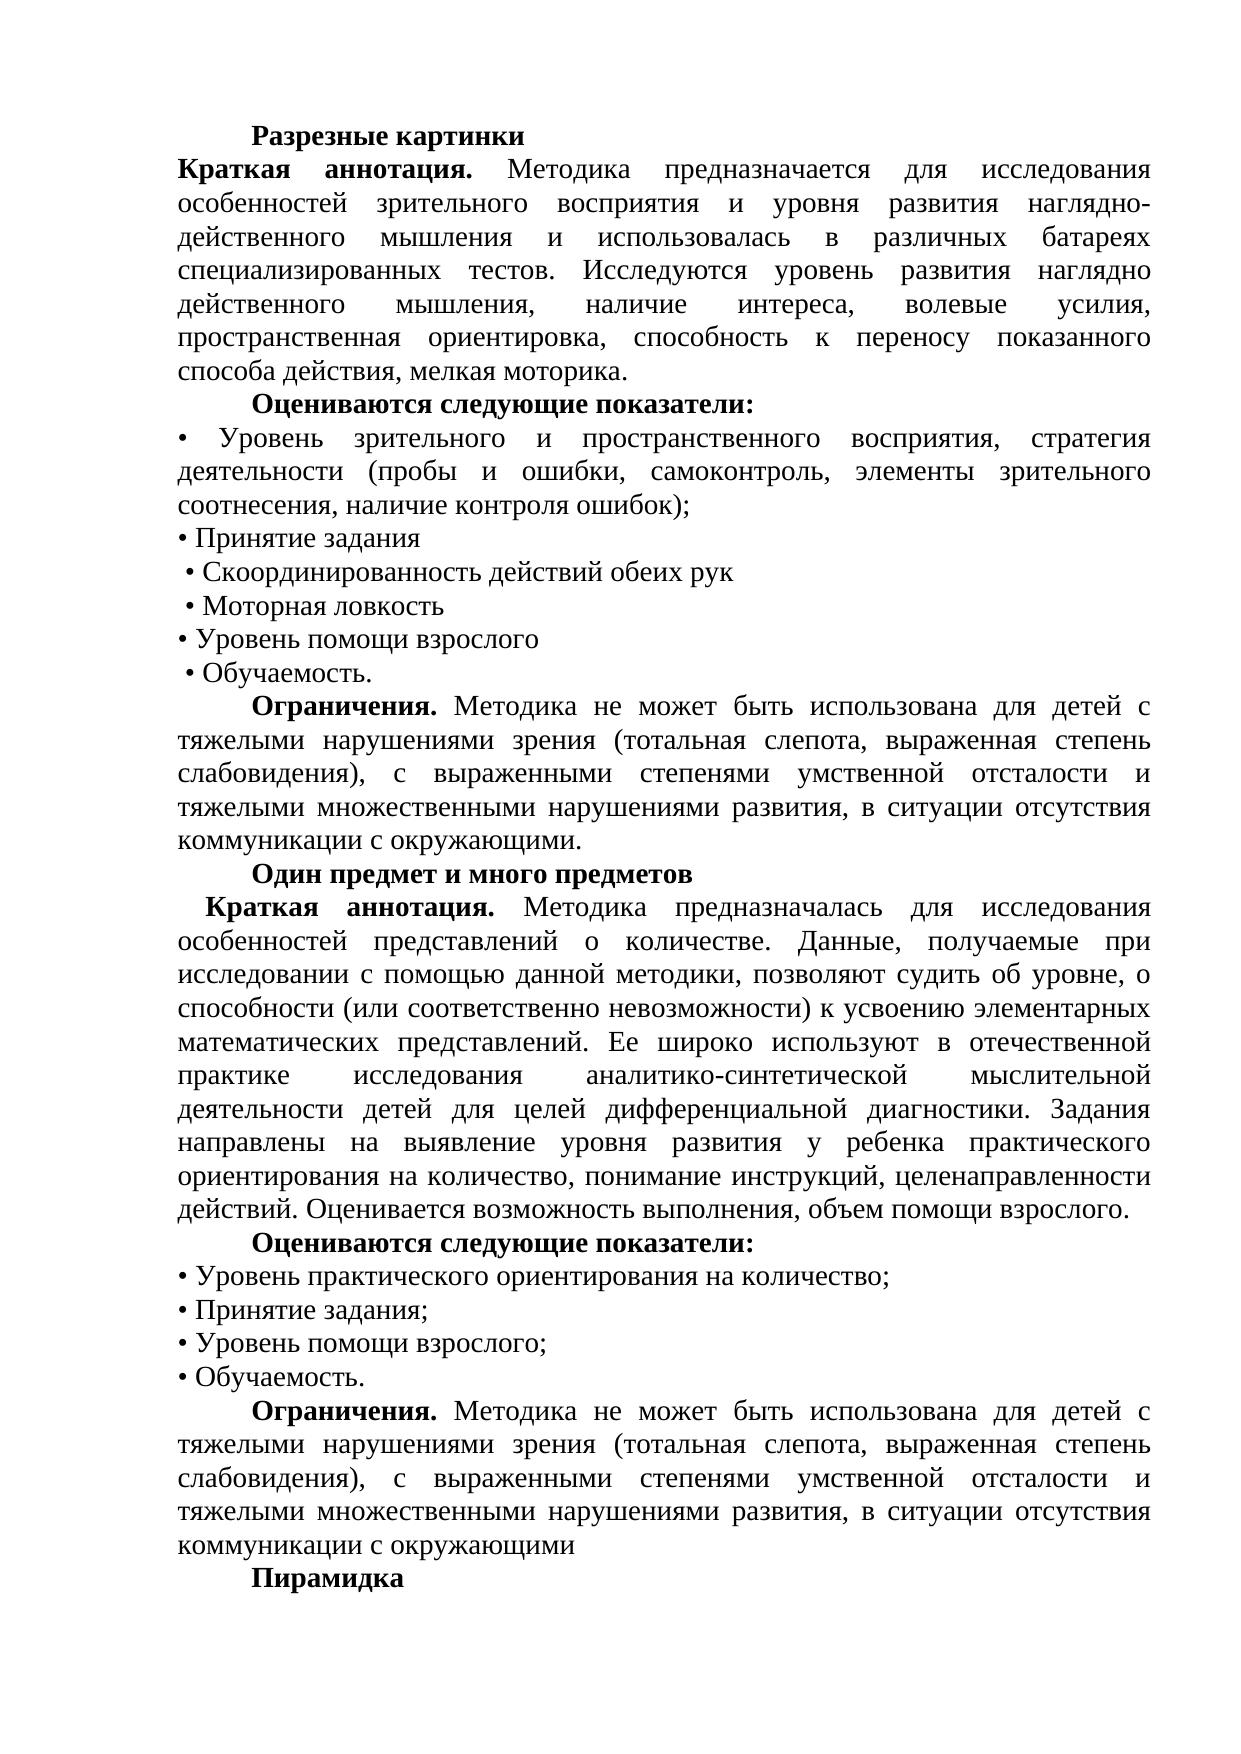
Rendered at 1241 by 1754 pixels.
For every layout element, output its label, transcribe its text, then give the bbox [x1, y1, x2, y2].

text Краткая аннотация. Методика предназначается для исследования особенностей зрительного восприятия и уровня развития наглядно-действенного мышления и использовалась в различных батареях специализированных тестов. Исследуются уровень развития наглядно действенного мышления, наличие интереса, волевые усилия, пространственная ориентировка, способность к переносу показанного способа действия, мелкая моторика. [177, 152, 1152, 386]
text • Обучаемость. [177, 655, 1152, 688]
text • Моторная ловкость [177, 588, 1152, 621]
text Оцениваются следующие показатели: [177, 386, 1152, 420]
text • Уровень практического ориентирования на количество; [177, 1258, 1152, 1292]
text Ограничения. Методика не может быть использована для детей с тяжелыми нарушениями зрения (тотальная слепота, выраженная степень слабовидения), с выраженными степенями умственной отсталости и тяжелыми множественными нарушениями развития, в ситуации отсутствия коммуникации с окружающими [177, 1393, 1152, 1560]
text • Уровень помощи взрослого; [177, 1326, 1152, 1359]
text • Уровень зрительного и пространственного восприятия, стратегия деятельности (пробы и ошибки, самоконтроль, элементы зрительного соотнесения, наличие контроля ошибок); [177, 420, 1152, 521]
text Ограничения. Методика не может быть использована для детей с тяжелыми нарушениями зрения (тотальная слепота, выраженная степень слабовидения), с выраженными степенями умственной отсталости и тяжелыми множественными нарушениями развития, в ситуации отсутствия коммуникации с окружающими. [177, 688, 1152, 856]
text Разрезные картинки [177, 118, 1152, 152]
text Оцениваются следующие показатели: [177, 1225, 1152, 1258]
text • Обучаемость. [177, 1359, 1152, 1393]
text Пирамидка [177, 1560, 1152, 1594]
text • Принятие задания; [177, 1292, 1152, 1326]
text • Уровень помощи взрослого [177, 621, 1152, 655]
text Краткая аннотация. Методика предназначалась для исследования особенностей представлений о количестве. Данные, получаемые при исследовании с помощью данной методики, позволяют судить об уровне, о способности (или соответственно невозможности) к усвоению элементарных математических представлений. Ее широко используют в отечественной практике исследования аналитико-синтетической мыслительной деятельности детей для целей дифференциальной диагностики. Задания направлены на выявление уровня развития у ребенка практического ориентирования на количество, понимание инструкций, целенаправленности действий. Оценивается возможность выполнения, объем помощи взрослого. [177, 889, 1152, 1225]
text Один предмет и много предметов [177, 856, 1152, 889]
text • Принятие задания [177, 521, 1152, 554]
text • Скоординированность действий обеих рук [177, 554, 1152, 588]
